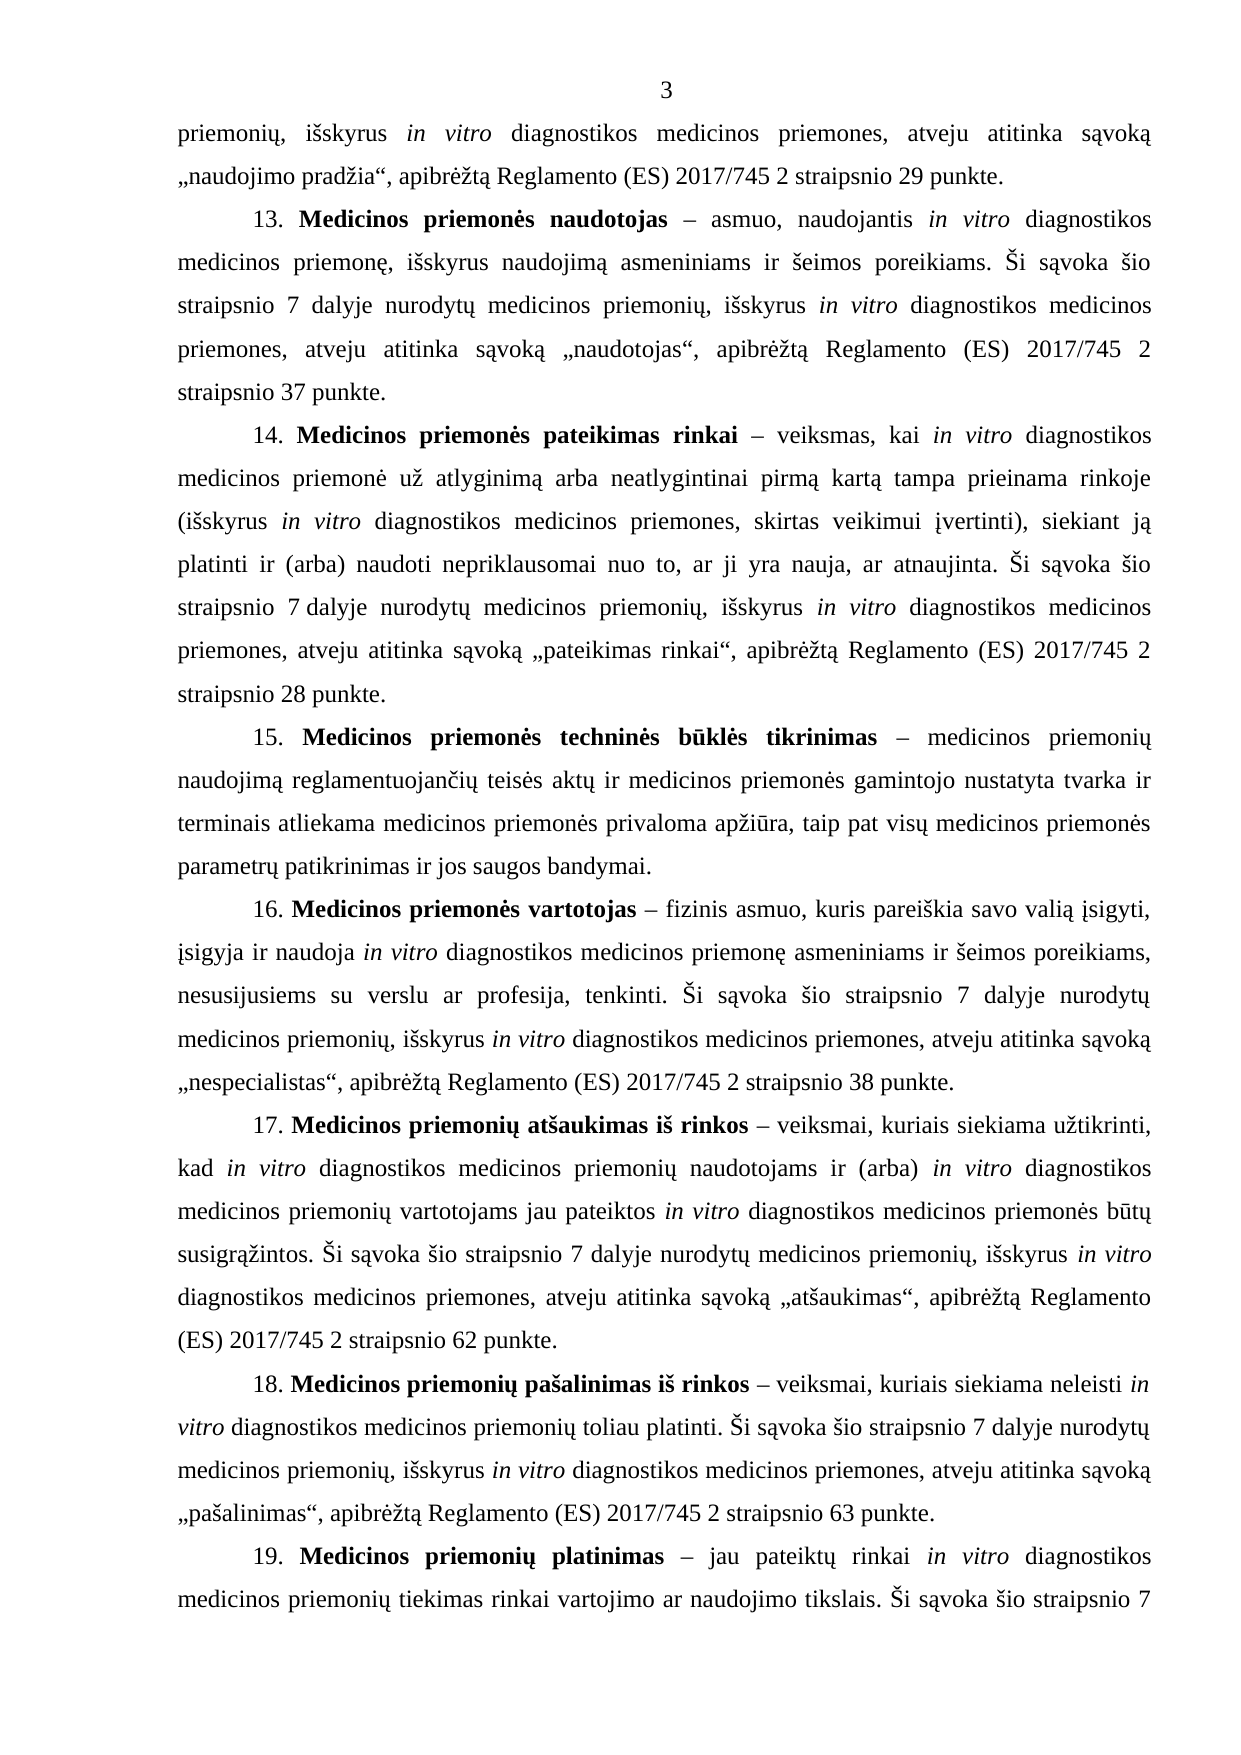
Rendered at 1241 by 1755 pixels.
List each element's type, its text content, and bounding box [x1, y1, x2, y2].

text 13. Medicinos priemonės naudotojas – asmuo, naudojantis in vitro diagnostikos medicinos priemonę, išskyrus naudojimą asmeniniams ir šeimos poreikiams. Ši sąvoka šio straipsnio 7 dalyje nurodytų medicinos priemonių, išskyrus in vitro diagnostikos medicinos priemones, atveju atitinka sąvoką „naudotojas“, apibrėžtą Reglamento (ES) 2017/745 2 straipsnio 37 punkte. [177, 204, 1152, 406]
text 15. Medicinos priemonės techninės būklės tikrinimas – medicinos priemonių naudojimą reglamentuojančių teisės aktų ir medicinos priemonės gamintojo nustatyta tvarka ir terminais atliekama medicinos priemonės privaloma apžiūra, taip pat visų medicinos priemonės parametrų patikrinimas ir jos saugos bandymai. [177, 722, 1152, 880]
text 18. Medicinos priemonių pašalinimas iš rinkos – veiksmai, kuriais siekiama neleisti in vitro diagnostikos medicinos priemonių toliau platinti. Ši sąvoka šio straipsnio 7 dalyje nurodytų medicinos priemonių, išskyrus in vitro diagnostikos medicinos priemones, atveju atitinka sąvoką „pašalinimas“, apibrėžtą Reglamento (ES) 2017/745 2 straipsnio 63 punkte. [177, 1369, 1152, 1527]
text priemonių, išskyrus in vitro diagnostikos medicinos priemones, atveju atitinka sąvoką „naudojimo pradžia“, apibrėžtą Reglamento (ES) 2017/745 2 straipsnio 29 punkte. [177, 118, 1152, 190]
text 19. Medicinos priemonių platinimas – jau pateiktų rinkai in vitro diagnostikos medicinos priemonių tiekimas rinkai vartojimo ar naudojimo tikslais. Ši sąvoka šio straipsnio 7 [177, 1541, 1152, 1613]
text 14. Medicinos priemonės pateikimas rinkai – veiksmas, kai in vitro diagnostikos medicinos priemonė už atlyginimą arba neatlygintinai pirmą kartą tampa prieinama rinkoje (išskyrus in vitro diagnostikos medicinos priemones, skirtas veikimui įvertinti), siekiant ją platinti ir (arba) naudoti nepriklausomai nuo to, ar ji yra nauja, ar atnaujinta. Ši sąvoka šio straipsnio 7 dalyje nurodytų medicinos priemonių, išskyrus in vitro diagnostikos medicinos priemones, atveju atitinka sąvoką „pateikimas rinkai“, apibrėžtą Reglamento (ES) 2017/745 2 straipsnio 28 punkte. [177, 420, 1152, 707]
text 16. Medicinos priemonės vartotojas – fizinis asmuo, kuris pareiškia savo valią įsigyti, įsigyja ir naudoja in vitro diagnostikos medicinos priemonę asmeniniams ir šeimos poreikiams, nesusijusiems su verslu ar profesija, tenkinti. Ši sąvoka šio straipsnio 7 dalyje nurodytų medicinos priemonių, išskyrus in vitro diagnostikos medicinos priemones, atveju atitinka sąvoką „nespecialistas“, apibrėžtą Reglamento (ES) 2017/745 2 straipsnio 38 punkte. [177, 894, 1152, 1096]
text 17. Medicinos priemonių atšaukimas iš rinkos – veiksmai, kuriais siekiama užtikrinti, kad in vitro diagnostikos medicinos priemonių naudotojams ir (arba) in vitro diagnostikos medicinos priemonių vartotojams jau pateiktos in vitro diagnostikos medicinos priemonės būtų susigrąžintos. Ši sąvoka šio straipsnio 7 dalyje nurodytų medicinos priemonių, išskyrus in vitro diagnostikos medicinos priemones, atveju atitinka sąvoką „atšaukimas“, apibrėžtą Reglamento (ES) 2017/745 2 straipsnio 62 punkte. [177, 1110, 1152, 1354]
